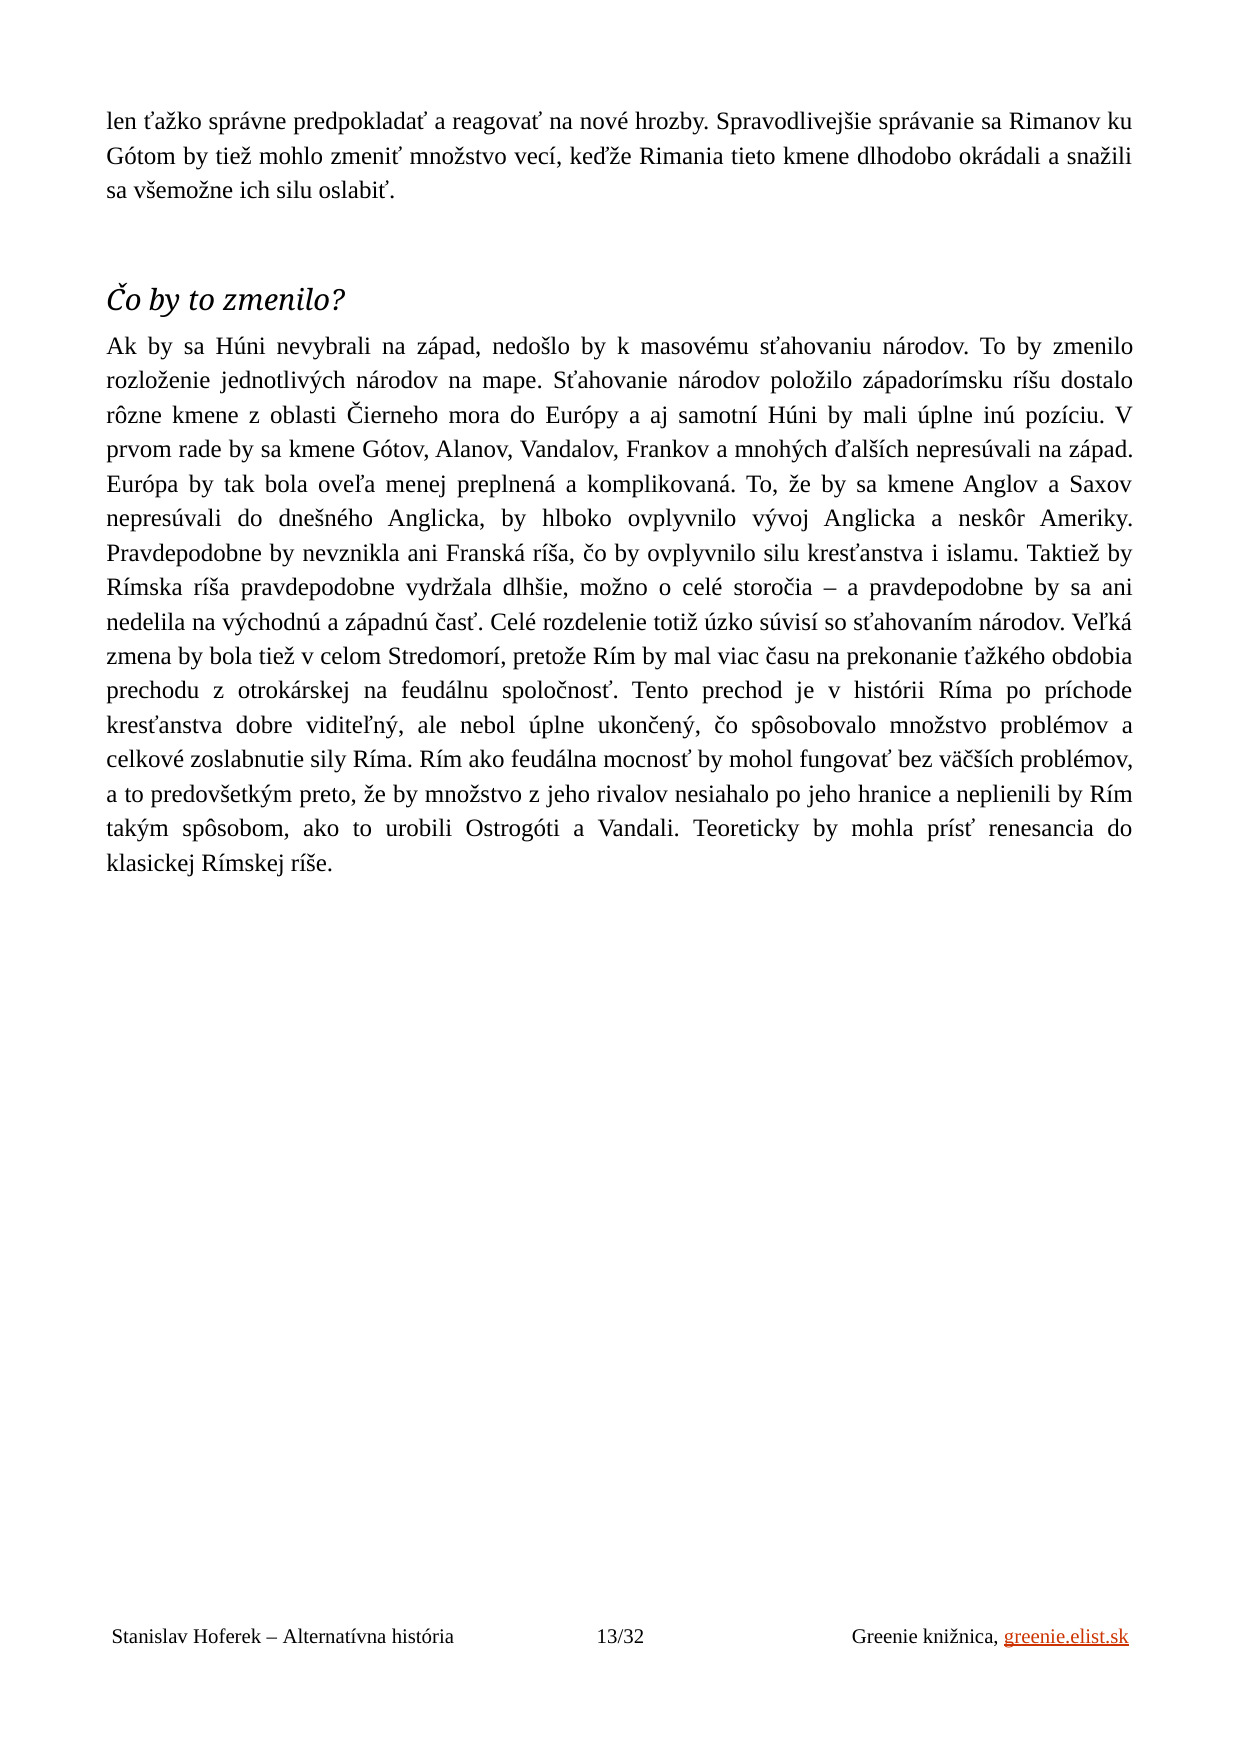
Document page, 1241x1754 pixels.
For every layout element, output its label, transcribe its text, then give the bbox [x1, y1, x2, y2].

text len ťažko správne predpokladať a reagovať na nové hrozby. Spravodlivejšie správanie sa Rimanov ku Gótom by tiež mohlo zmeniť množstvo vecí, keďže Rimania tieto kmene dlhodobo okrádali a snažili sa všemožne ich silu oslabiť. [106, 106, 1134, 204]
subtitle Čo by to zmenilo? [106, 279, 1134, 319]
text Ak by sa Húni nevybrali na západ, nedošlo by k masovému sťahovaniu národov. To by zmenilo rozloženie jednotlivých národov na mape. Sťahovanie národov položilo západorímsku ríšu dostalo rôzne kmene z oblasti Čierneho mora do Európy a aj samotní Húni by mali úplne inú pozíciu. V prvom rade by sa kmene Gótov, Alanov, Vandalov, Frankov a mnohých ďalších nepresúvali na západ. Európa by tak bola oveľa menej preplnená a komplikovaná. To, že by sa kmene Anglov a Saxov nepresúvali do dnešného Anglicka, by hlboko ovplyvnilo vývoj Anglicka a neskôr Ameriky. Pravdepodobne by nevznikla ani Franská ríša, čo by ovplyvnilo silu kresťanstva i islamu. Taktiež by Rímska ríša pravdepodobne vydržala dlhšie, možno o celé storočia – a pravdepodobne by sa ani nedelila na východnú a západnú časť. Celé rozdelenie totiž úzko súvisí so sťahovaním národov. Veľká zmena by bola tiež v celom Stredomorí, pretože Rím by mal viac času na prekonanie ťažkého obdobia prechodu z otrokárskej na feudálnu spoločnosť. Tento prechod je v histórii Ríma po príchode kresťanstva dobre viditeľný, ale nebol úplne ukončený, čo spôsobovalo množstvo problémov a celkové zoslabnutie sily Ríma. Rím ako feudálna mocnosť by mohol fungovať bez väčších problémov, a to predovšetkým preto, že by množstvo z jeho rivalov nesiahalo po jeho hranice a neplienili by Rím takým spôsobom, ako to urobili Ostrogóti a Vandali. Teoreticky by mohla prísť renesancia do klasickej Rímskej ríše. [106, 331, 1134, 877]
